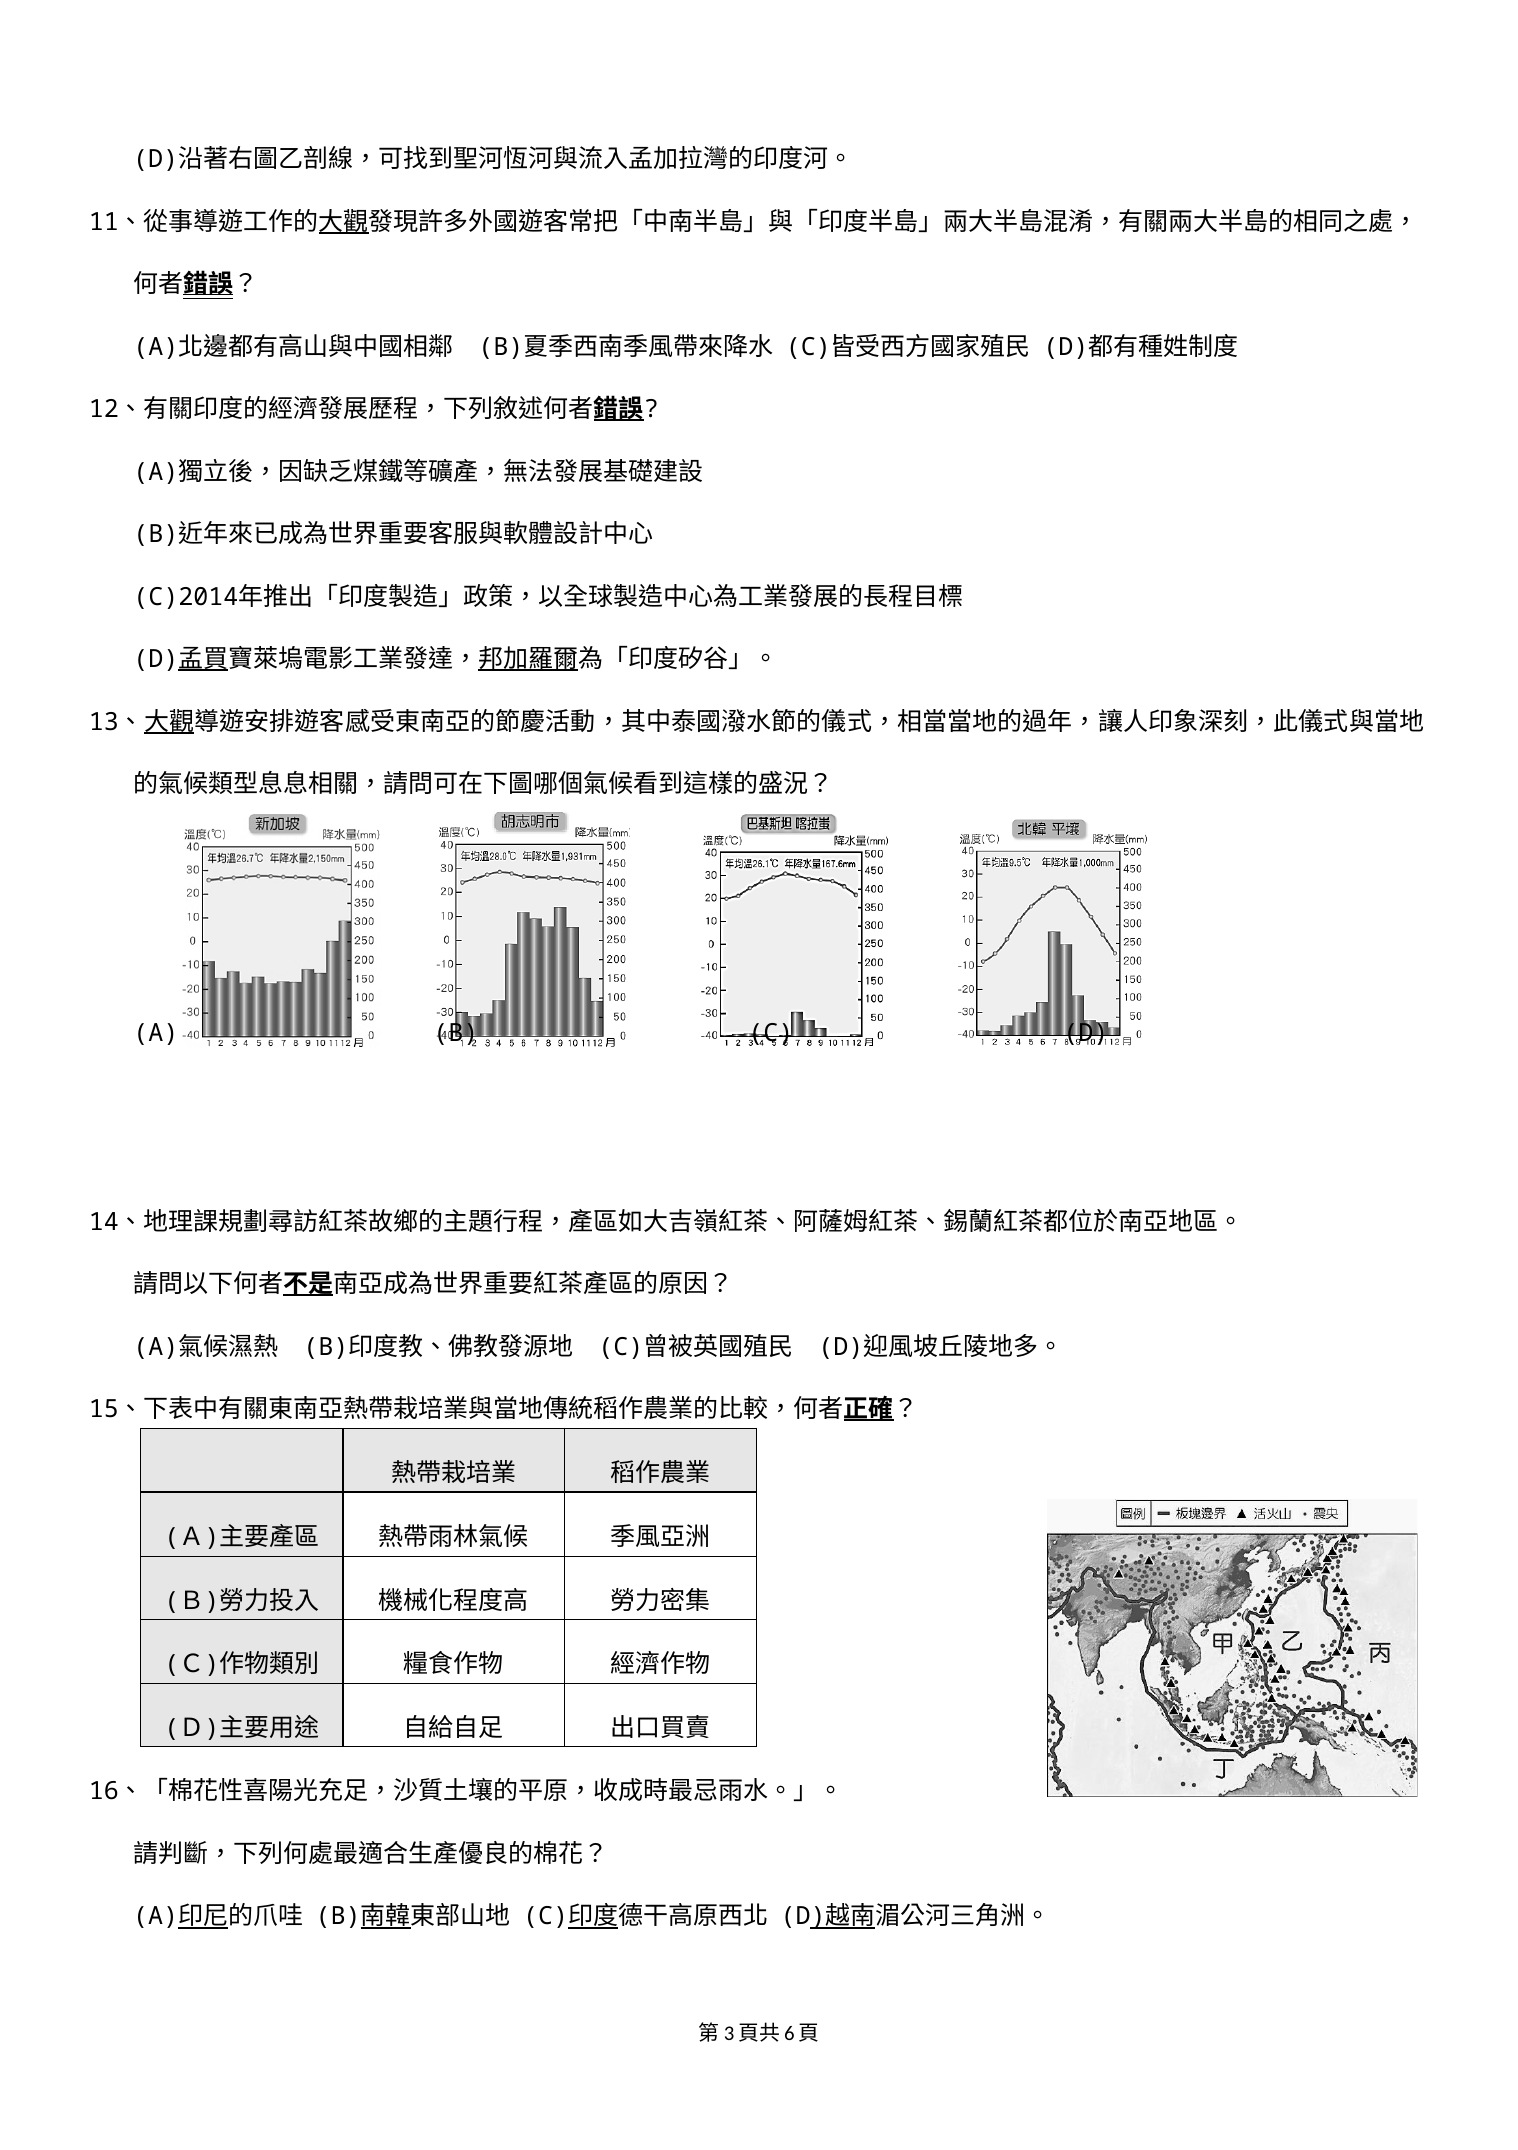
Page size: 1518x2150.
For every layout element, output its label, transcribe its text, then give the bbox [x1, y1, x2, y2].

table_header 熱帶栽培業 [344, 1429, 564, 1491]
text (A)印尼的爪哇 (B)南韓東部山地 (C)印度德干高原西北 (D)越南湄公河三角洲。 [133, 1872, 1429, 1935]
text 請問以下何者不是南亞成為世界重要紅茶產區的原因？ [133, 1240, 1429, 1302]
text 16、「棉花性喜陽光充足，沙質土壤的平原，收成時最忌雨水。」。 [89, 1747, 1429, 1810]
text (A) (B) (C) (D) [133, 990, 1429, 1052]
table_cell 自給自足 [344, 1684, 564, 1746]
text (C)2014年推出「印度製造」政策，以全球製造中心為工業發展的長程目標 [133, 552, 1429, 615]
text 請判斷，下列何處最適合生產優良的棉花？ [133, 1810, 1429, 1872]
table_cell 熱帶雨林氣候 [344, 1493, 564, 1556]
table_cell 勞力密集 [565, 1557, 756, 1619]
text 12、有關印度的經濟發展歷程，下列敘述何者錯誤? [89, 365, 1429, 427]
table_cell 出口買賣 [565, 1684, 756, 1746]
text (A)獨立後，因缺乏煤鐵等礦產，無法發展基礎建設 [133, 427, 1429, 490]
table_cell (Ｃ)作物類別 [141, 1620, 342, 1683]
text (D)孟買寶萊塢電影工業發達，邦加羅爾為「印度矽谷」。 [133, 615, 1429, 677]
text (A)氣候濕熱 (B)印度教、佛教發源地 (C)曾被英國殖民 (D)迎風坡丘陵地多。 [133, 1302, 1429, 1365]
table_cell (Ａ)主要產區 [141, 1493, 342, 1556]
table_cell 季風亞洲 [565, 1493, 756, 1556]
table_cell (Ｂ)勞力投入 [141, 1557, 342, 1619]
table_cell 經濟作物 [565, 1620, 756, 1683]
table_cell 機械化程度高 [344, 1557, 564, 1619]
text 15、下表中有關東南亞熱帶栽培業與當地傳統稻作農業的比較，何者正確？ [89, 1365, 1429, 1427]
table_header 稻作農業 [565, 1429, 756, 1491]
text (A)北邊都有高山與中國相鄰 (B)夏季西南季風帶來降水 (C)皆受西方國家殖民 (D)都有種姓制度 [133, 302, 1429, 365]
text 14、地理課規劃尋訪紅茶故鄉的主題行程，產區如大吉嶺紅茶、阿薩姆紅茶、錫蘭紅茶都位於南亞地區。 [89, 1177, 1429, 1240]
text 13、大觀導遊安排遊客感受東南亞的節慶活動，其中泰國潑水節的儀式，相當當地的過年，讓人印象深刻，此儀式與當地的氣候類型息息相關，請問可在下圖哪個氣候看到這樣的盛況？ [89, 677, 1429, 802]
table_cell 糧食作物 [344, 1620, 564, 1683]
table_cell (Ｄ)主要用途 [141, 1684, 342, 1746]
text 11、從事導遊工作的大觀發現許多外國遊客常把「中南半島」與「印度半島」兩大半島混淆，有關兩大半島的相同之處，何者錯誤？ [89, 177, 1418, 302]
text (D)沿著右圖乙剖線，可找到聖河恆河與流入孟加拉灣的印度河。 [133, 115, 1429, 177]
table_header [141, 1429, 342, 1491]
text (B)近年來已成為世界重要客服與軟體設計中心 [133, 490, 1429, 552]
